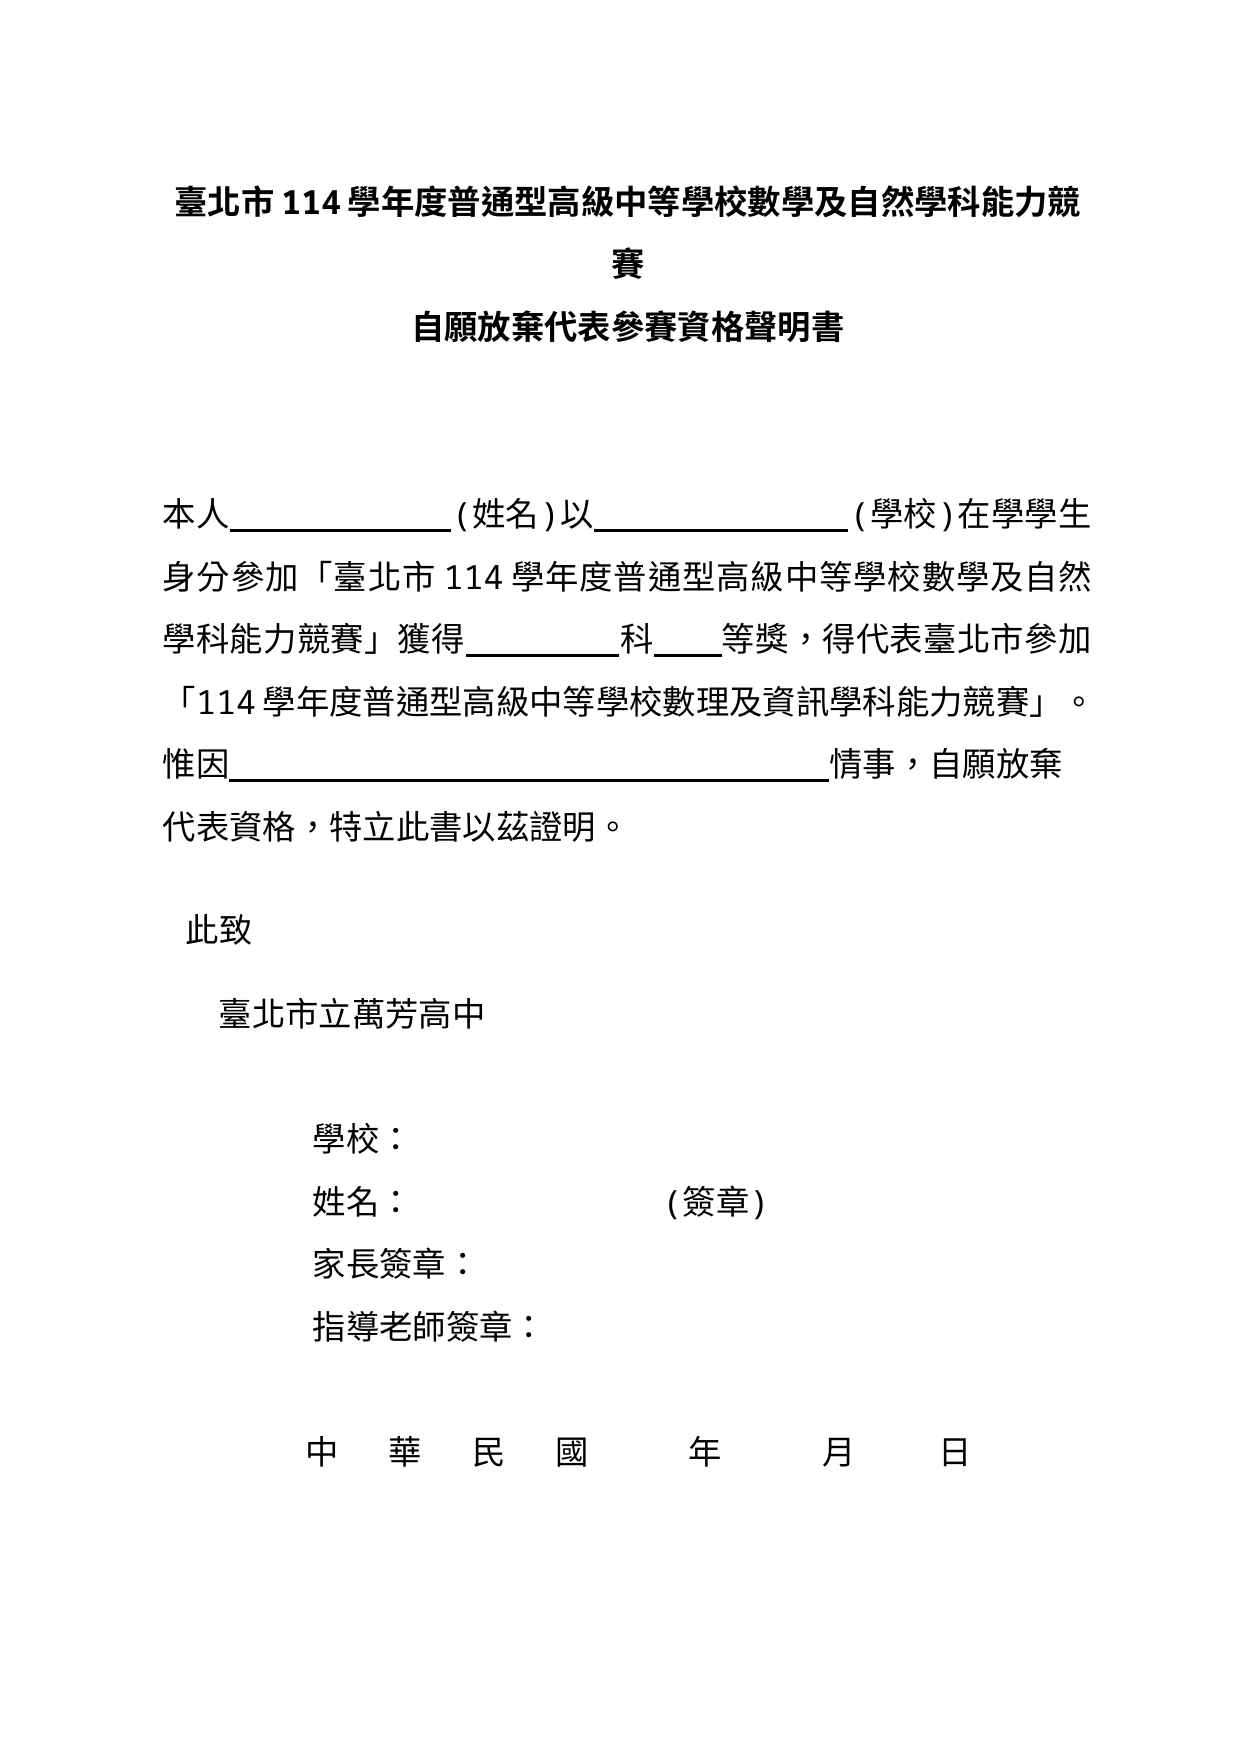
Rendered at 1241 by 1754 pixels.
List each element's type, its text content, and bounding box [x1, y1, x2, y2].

text 中 華 民 國 年 月 日 [165, 1408, 1093, 1471]
text 姓名： (簽章) [262, 1158, 1026, 1221]
text 家長簽章： [262, 1221, 1026, 1283]
text 自願放棄代表參賽資格聲明書 [162, 283, 1093, 346]
text 本人 (姓名)以 (學校)在學學生身分參加「臺北市114學年度普通型高級中等學校數學及自然學科能力競賽」獲得 科 等獎，得代表臺北市參加「114學年度普通型高級中等學校數理及資訊學科能力競賽」。 [162, 471, 1093, 721]
text 指導老師簽章： [262, 1283, 1026, 1346]
text 臺北市114學年度普通型高級中等學校數學及自然學科能力競賽 [162, 158, 1093, 283]
text 學校： [262, 1096, 1026, 1158]
text 臺北市立萬芳高中 [219, 971, 1093, 1033]
text 惟因 情事，自願放棄代表資格，特立此書以茲證明。 [162, 721, 1093, 846]
text 此致 [162, 846, 1093, 971]
